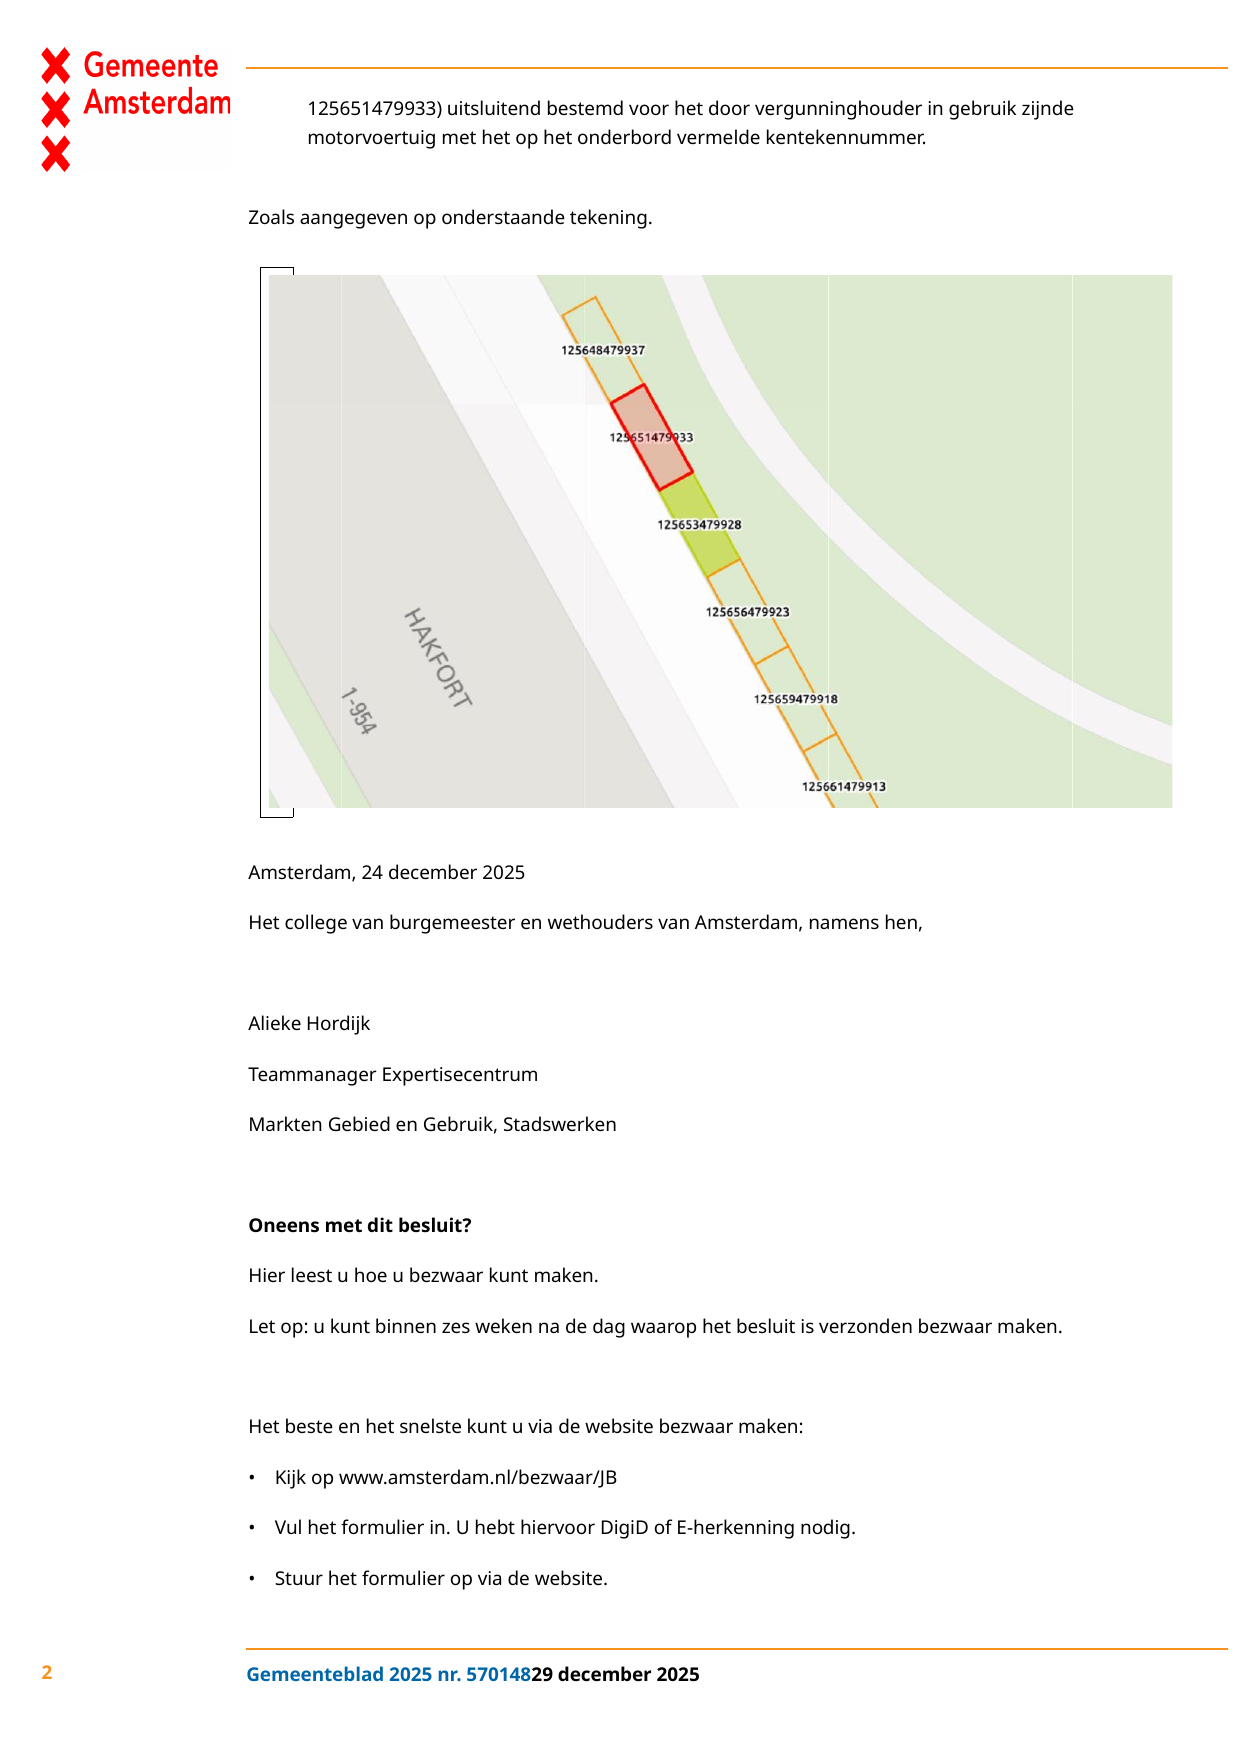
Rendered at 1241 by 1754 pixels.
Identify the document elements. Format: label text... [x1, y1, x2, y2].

list 125651479933) uitsluitend bestemd voor het door vergunninghouder in gebruik zijnde motorvoertuig met het op het onderbord vermelde kentekennummer. [248, 95, 1152, 150]
text Let op: u kunt binnen zes weken na de dag waarop het besluit is verzonden bezwaar maken. [248, 1313, 1152, 1339]
text Zoals aangegeven op onderstaande tekening. [248, 204, 1152, 230]
text • Vul het formulier in. U hebt hiervoor DigiD of E-herkenning nodig. [248, 1514, 1152, 1540]
text Hier leest u hoe u bezwaar kunt maken. [248, 1262, 1152, 1288]
text Markten Gebied en Gebruik, Stadswerken [248, 1111, 1152, 1137]
picture [41, 47, 231, 172]
text Amsterdam, 24 december 2025 [248, 859, 1152, 885]
text Oneens met dit besluit? [248, 1212, 1152, 1238]
picture [268, 275, 1173, 808]
text Alieke Hordijk [248, 1010, 1152, 1036]
text Het college van burgemeester en wethouders van Amsterdam, namens hen, [248, 909, 1152, 935]
text Het beste en het snelste kunt u via de website bezwaar maken: [248, 1414, 1152, 1439]
text • Stuur het formulier op via de website. [248, 1565, 1152, 1591]
text • Kijk op www.amsterdam.nl/bezwaar/JB [248, 1464, 1152, 1490]
text Teammanager Expertisecentrum [248, 1061, 1152, 1087]
